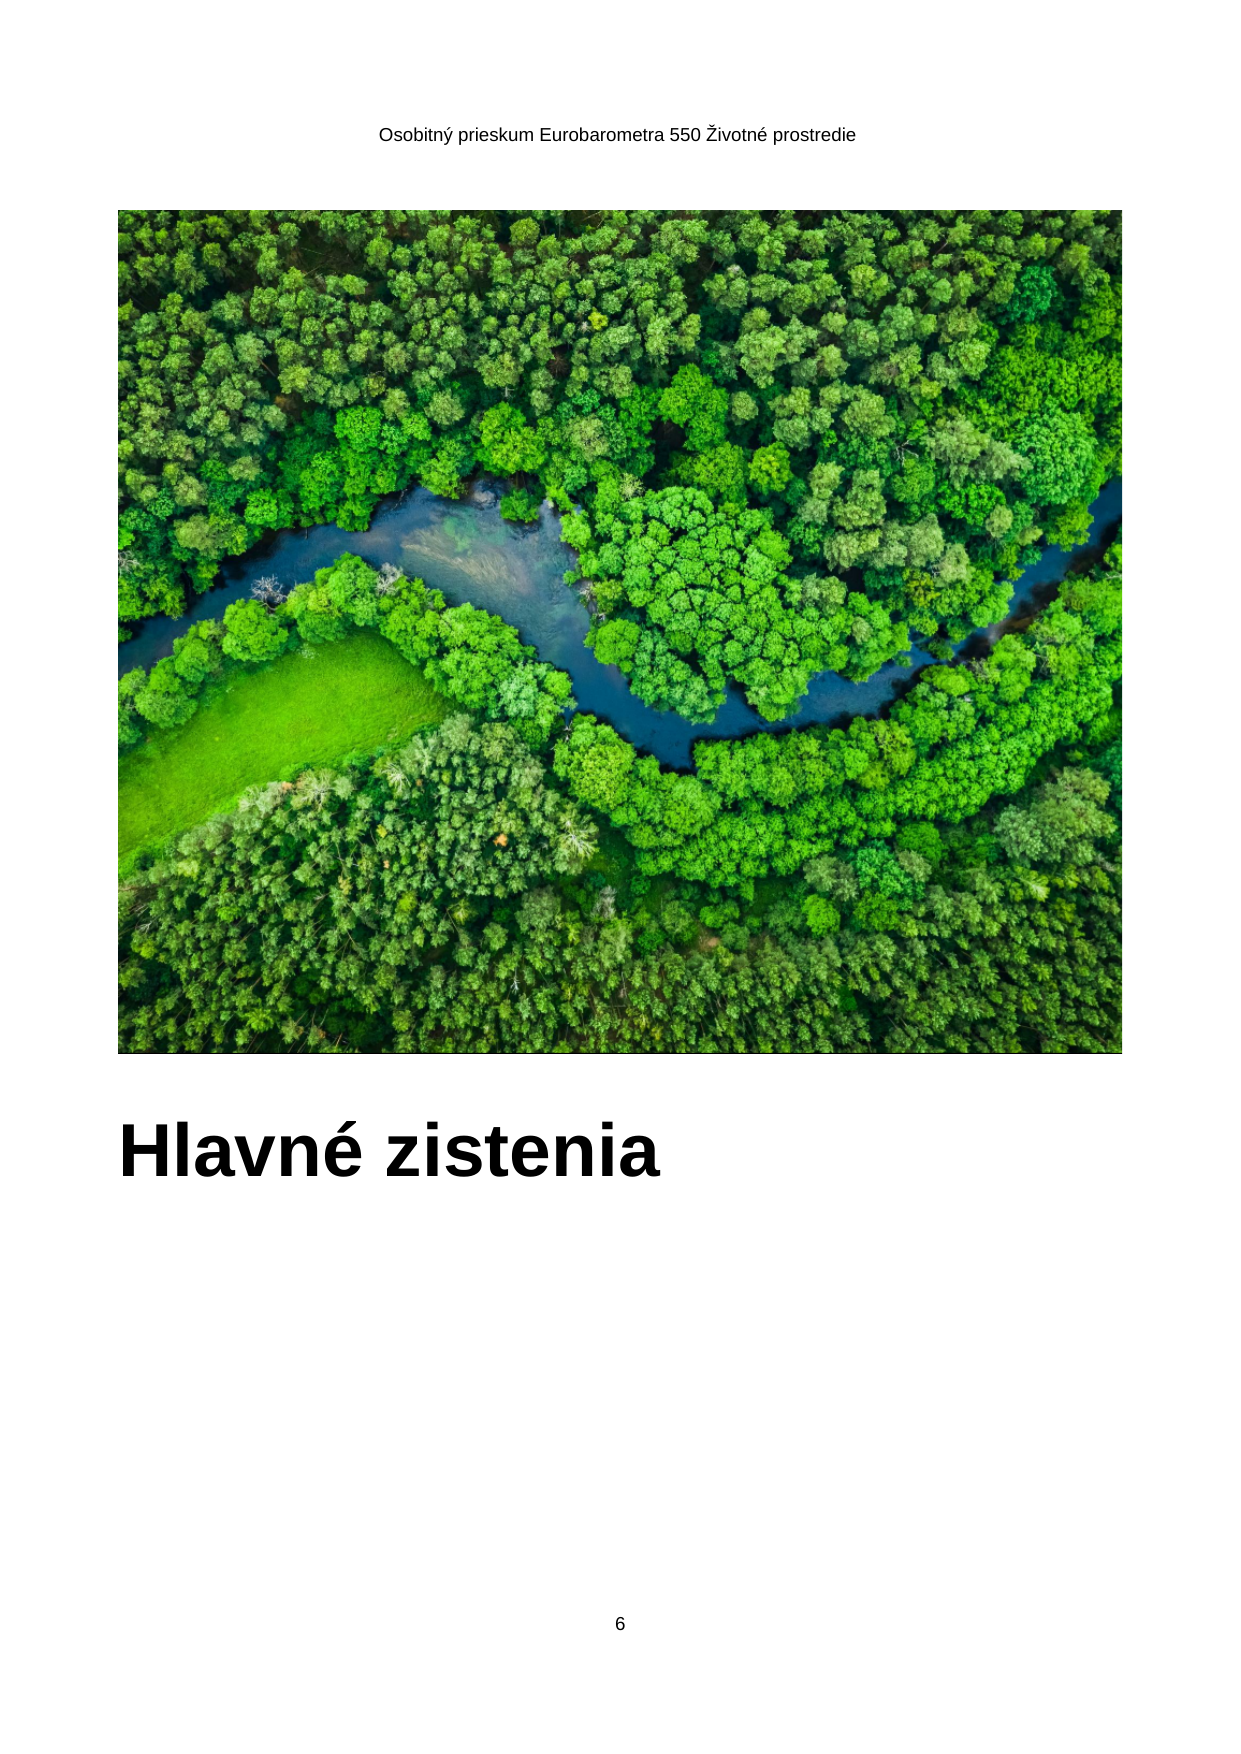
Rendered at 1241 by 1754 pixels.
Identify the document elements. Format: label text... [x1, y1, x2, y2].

picture [118, 210, 1123, 1054]
subtitle Hlavné zistenia [118, 1106, 1122, 1192]
